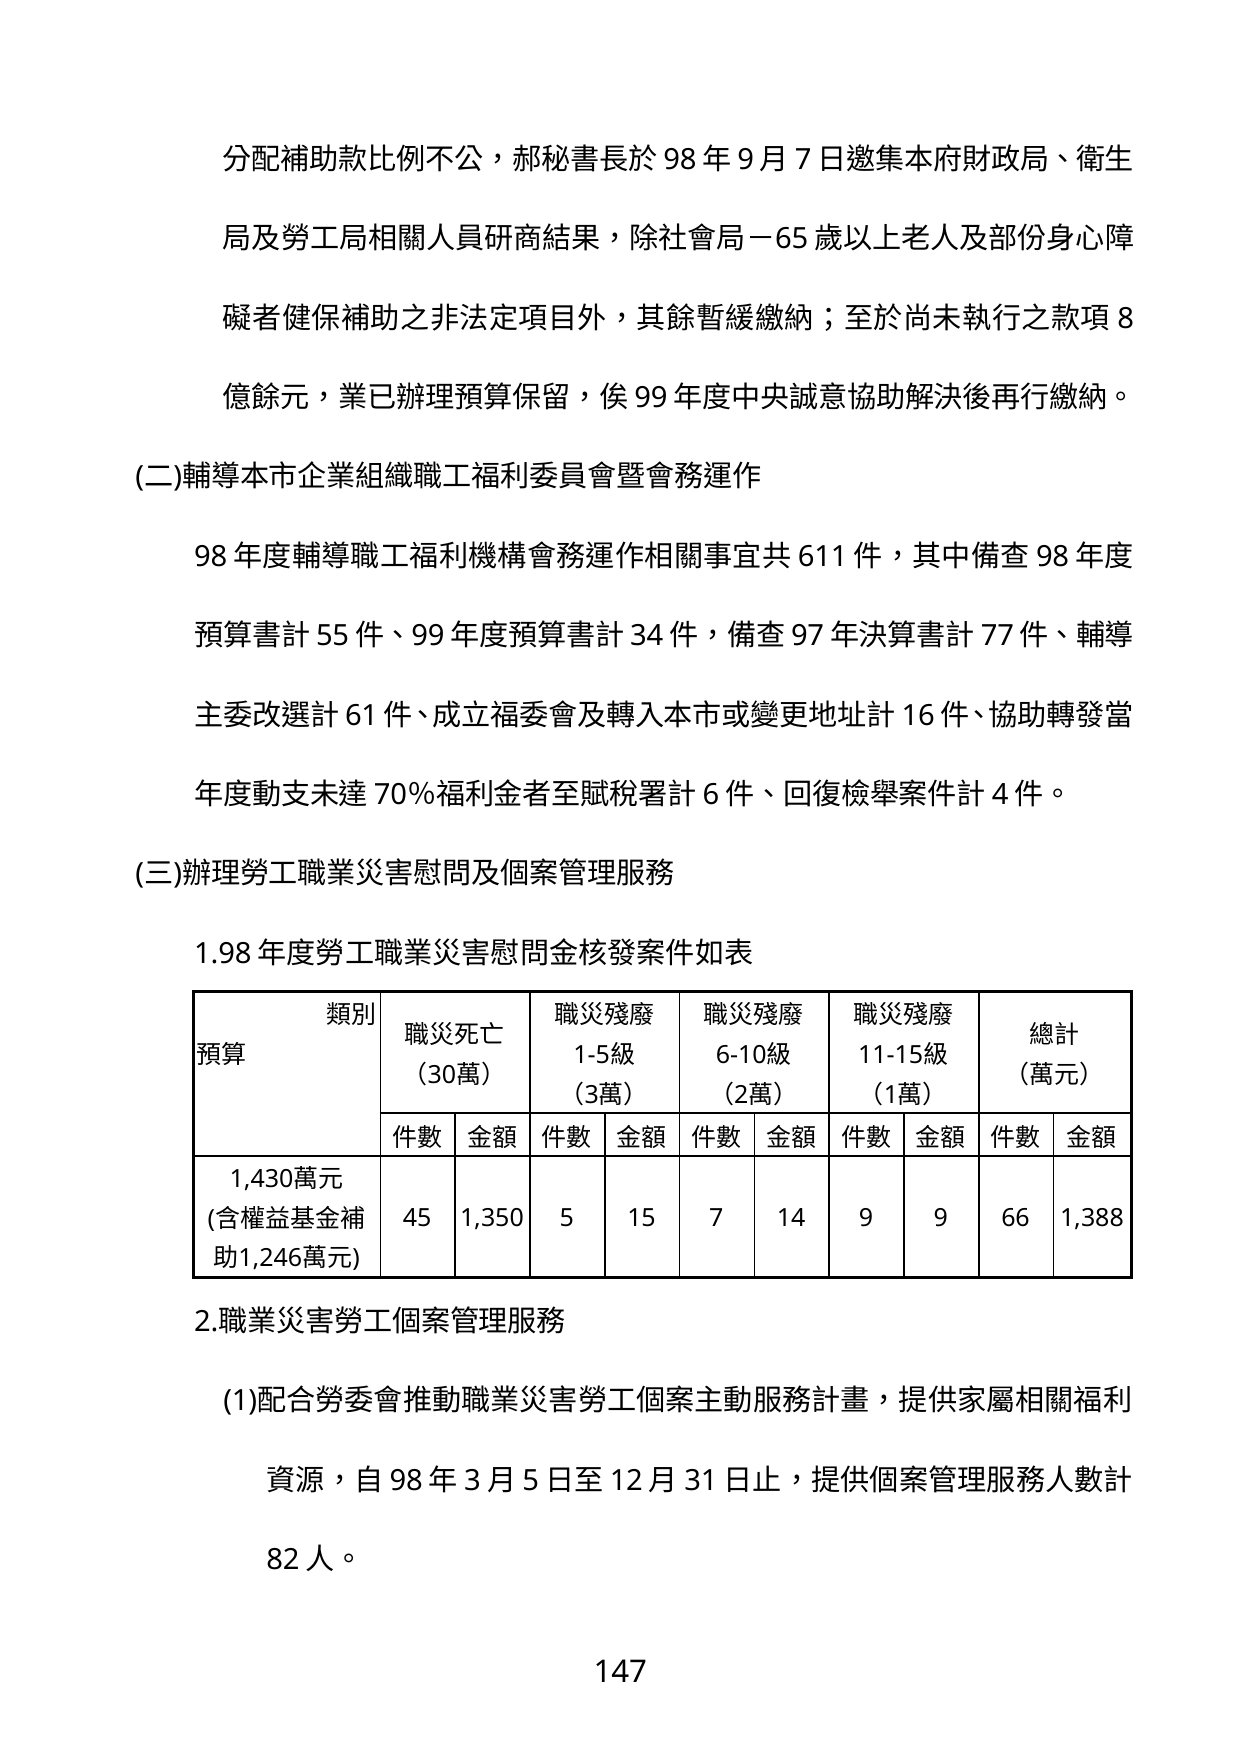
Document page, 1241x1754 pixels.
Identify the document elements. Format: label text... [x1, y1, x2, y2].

text 2.98年度補助本市有、無一定雇主勞工全民健康保險補助款（含歷年積欠款、融資及法定利息）計新台幣14億0745萬4860元，為強烈表達對中央分配補助款比例不公，郝秘書長於98年9月7日邀集本府財政局、衛生局及勞工局相關人員研商結果，除社會局－65歲以上老人及部份身心障礙者健保補助之非法定項目外，其餘暫緩繳納；至於尚未執行之款項8億餘元，業已辦理預算保留，俟99年度中央誠意協助解決後再行繳納。 [194, 117, 1134, 434]
table_cell 5 [531, 1157, 604, 1276]
table_header 總計 （萬元） [980, 993, 1130, 1112]
table_cell 金額 [755, 1114, 828, 1155]
table_cell 1,350 [456, 1157, 529, 1276]
table_cell 66 [980, 1157, 1053, 1276]
table_cell 金額 [905, 1114, 978, 1155]
table_header 類別 預算 [195, 993, 380, 1155]
table_cell 1,430萬元 (含權益基金補助1,246萬元) [195, 1157, 380, 1276]
table_header 職災死亡 （30萬） [381, 993, 529, 1112]
table_cell 件數 [680, 1114, 754, 1155]
text (1)配合勞委會推動職業災害勞工個案主動服務計畫，提供家屬相關福利資源，自98年3月5日至12月31日止，提供個案管理服務人數計82人。 [223, 1358, 1134, 1596]
text (三)辦理勞工職業災害慰問及個案管理服務 [106, 831, 1134, 911]
table_cell 45 [381, 1157, 454, 1276]
table_cell 14 [755, 1157, 828, 1276]
table_cell 9 [830, 1157, 903, 1276]
table_cell 9 [905, 1157, 978, 1276]
text (二)輔導本市企業組織職工福利委員會暨會務運作 [106, 434, 1134, 514]
text 1.98年度勞工職業災害慰問金核發案件如表 [194, 911, 1134, 990]
table_cell 金額 [1054, 1114, 1130, 1155]
table_cell 1,388 [1054, 1157, 1130, 1276]
table_header 職災殘廢 6-10級 （2萬） [680, 993, 828, 1112]
text 98年度輔導職工福利機構會務運作相關事宜共611件，其中備查98年度預算書計55件、99年度預算書計34件，備查97年決算書計77件、輔導主委改選計61件、成立福委會及轉入本市或變更地址計16件、協助轉發當年度動支未達70％福利金者至賦稅署計6件、回復檢舉案件計4件。 [194, 514, 1134, 831]
table_cell 7 [680, 1157, 754, 1276]
table_cell 件數 [381, 1114, 454, 1155]
table_cell 金額 [456, 1114, 529, 1155]
table_cell 金額 [606, 1114, 679, 1155]
table_header 職災殘廢 1-5級 （3萬） [531, 993, 679, 1112]
text 2.職業災害勞工個案管理服務 [194, 1279, 1134, 1358]
table_cell 15 [606, 1157, 679, 1276]
table_cell 件數 [830, 1114, 903, 1155]
table_cell 件數 [980, 1114, 1053, 1155]
table_cell 件數 [531, 1114, 604, 1155]
table_header 職災殘廢 11-15級 （1萬） [830, 993, 978, 1112]
